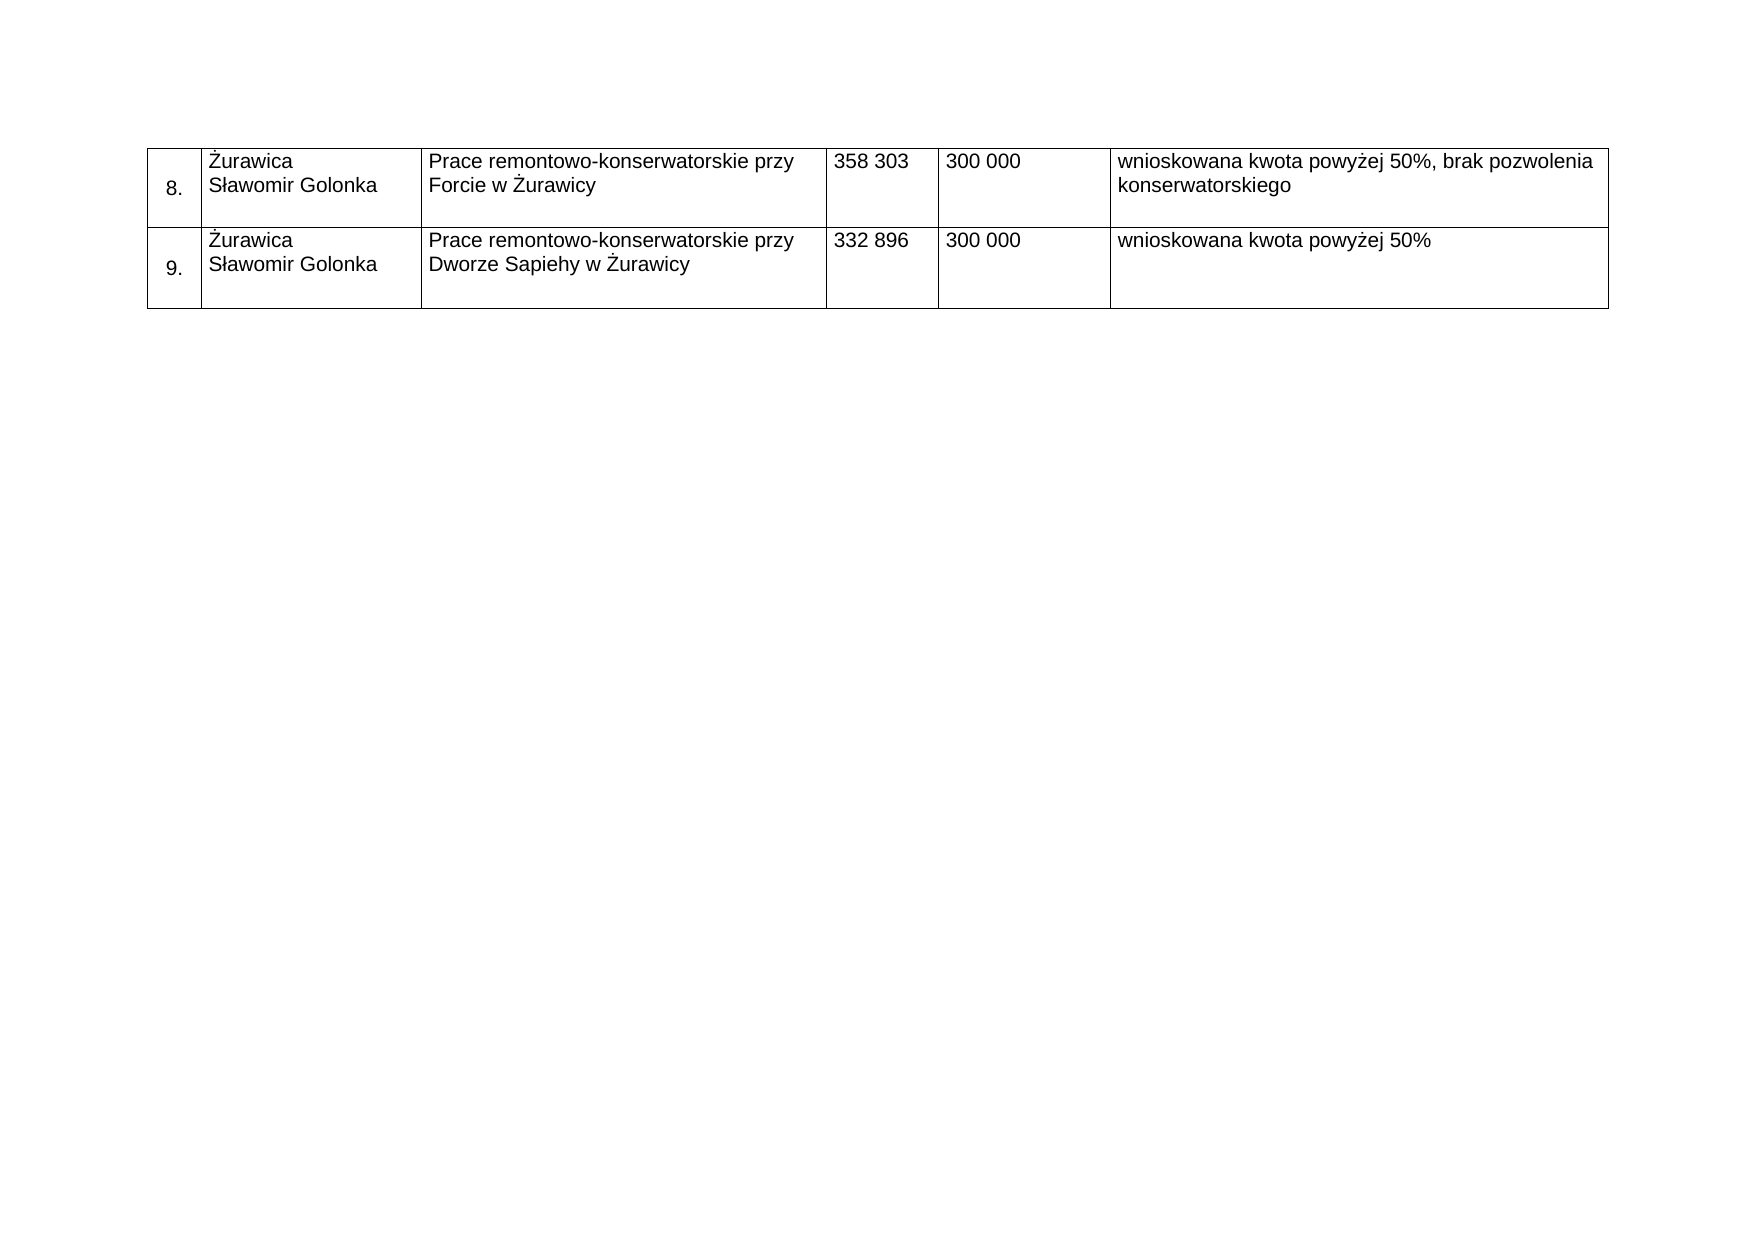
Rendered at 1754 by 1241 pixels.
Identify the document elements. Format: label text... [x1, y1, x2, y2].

table_cell Prace remontowo-konserwatorskie przy Dworze Sapiehy w Żurawicy [422, 228, 826, 308]
table_cell wnioskowana kwota powyżej 50% [1111, 228, 1608, 308]
table_cell Żurawica Sławomir Golonka [202, 149, 421, 227]
table_cell 358 303 [827, 149, 938, 227]
table_cell Żurawica Sławomir Golonka [202, 228, 421, 308]
table_cell [1609, 227, 1624, 308]
table_cell Prace remontowo-konserwatorskie przy Forcie w Żurawicy [422, 149, 826, 227]
table_cell [1609, 148, 1624, 227]
table_cell 300 000 [939, 228, 1110, 308]
table_cell 300 000 [939, 149, 1110, 227]
table_cell 332 896 [827, 228, 938, 308]
table_cell 9. [148, 228, 201, 308]
table_cell wnioskowana kwota powyżej 50%, brak pozwolenia konserwatorskiego [1111, 149, 1608, 227]
table_cell 8. [148, 149, 201, 227]
